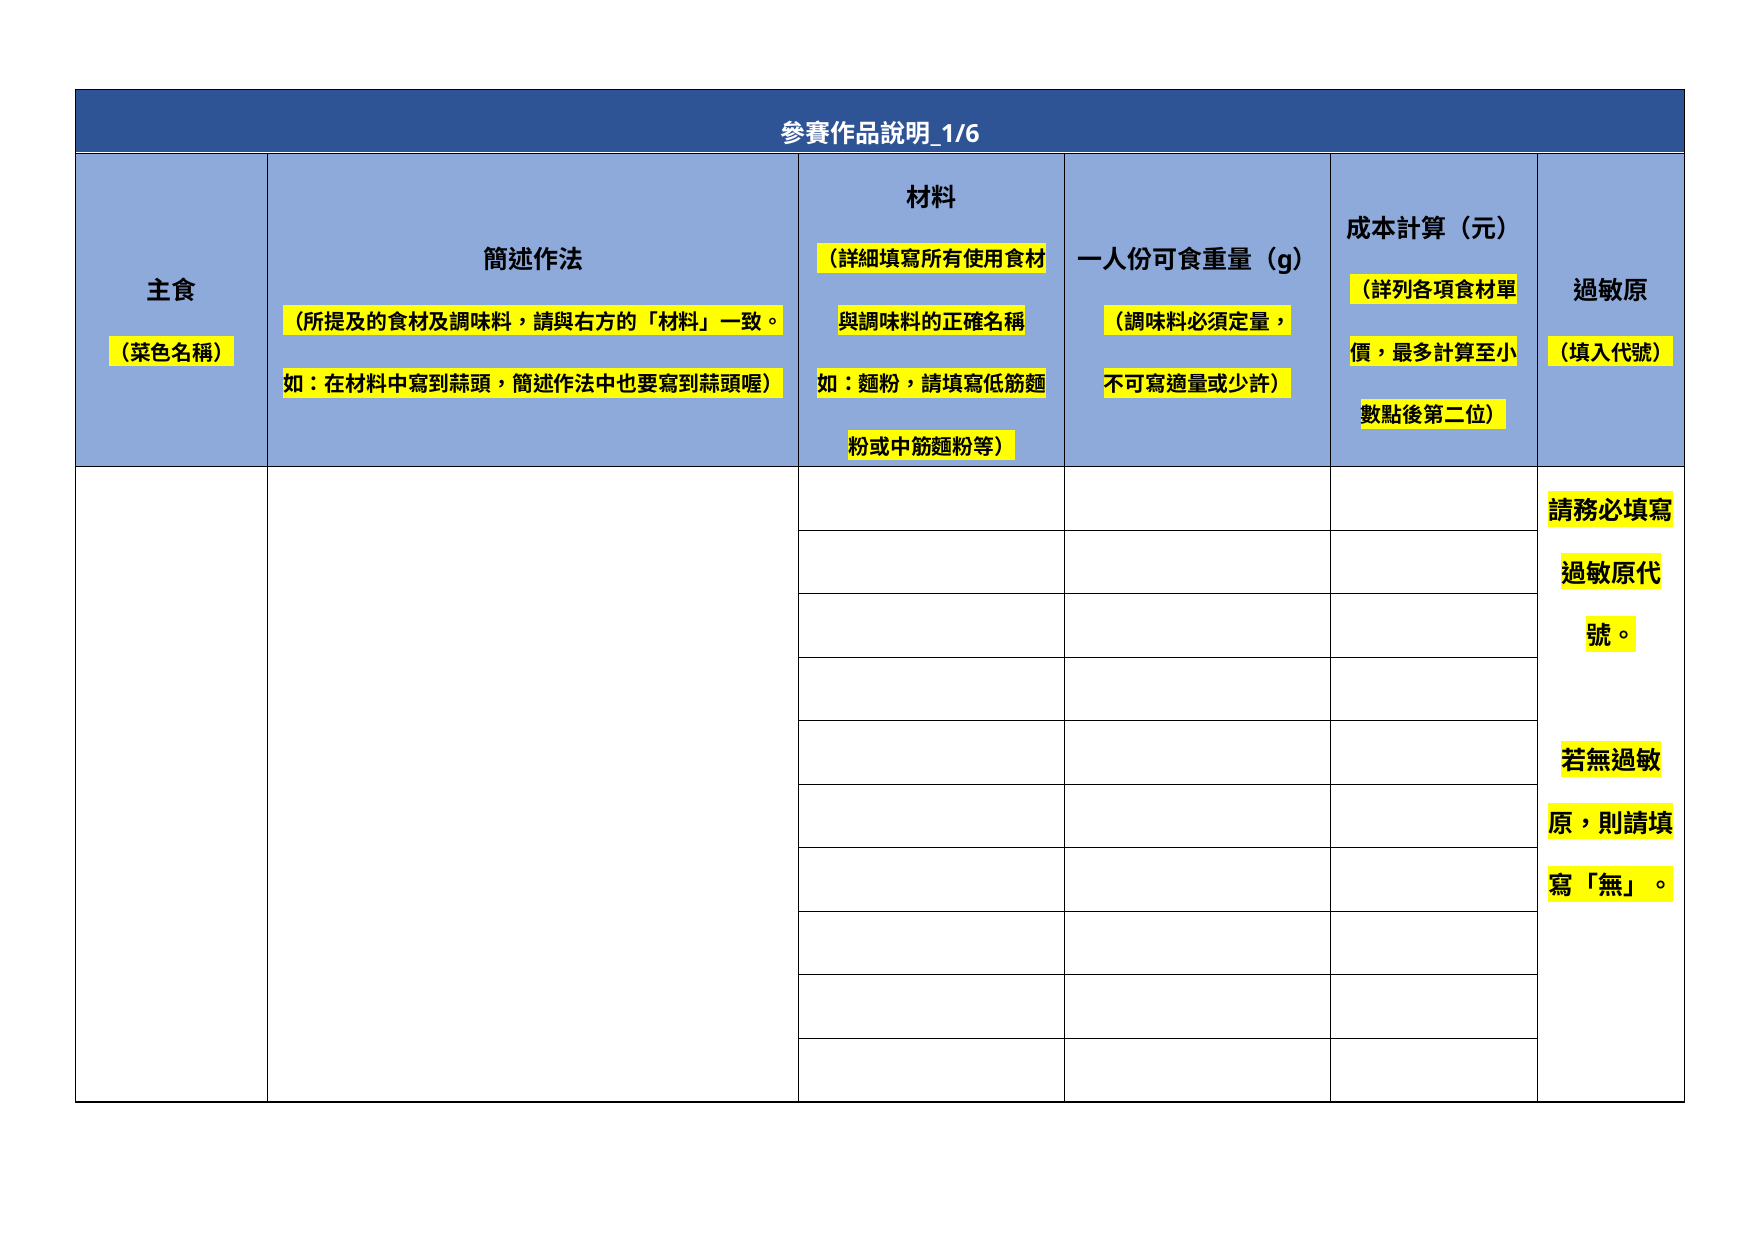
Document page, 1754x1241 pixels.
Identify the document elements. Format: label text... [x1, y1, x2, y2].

table_cell [799, 658, 1064, 720]
table_cell [799, 467, 1064, 529]
table_cell [1065, 531, 1330, 593]
table_header 參賽作品說明_1/6 [76, 90, 1684, 152]
table_cell [1331, 1039, 1537, 1101]
table_cell [1065, 912, 1330, 974]
table_cell [1331, 658, 1537, 720]
table_cell 材料 （詳細填寫所有使用食材與調味料的正確名稱 如：麵粉，請填寫低筋麵粉或中筋麵粉等） [799, 154, 1064, 466]
table_cell [799, 531, 1064, 593]
table_cell [1065, 594, 1330, 657]
table_cell [1065, 848, 1330, 911]
table_cell 成本計算（元） （詳列各項食材單價，最多計算至小數點後第二位） [1331, 154, 1537, 466]
table_cell [799, 975, 1064, 1038]
table_cell [1065, 785, 1330, 847]
table_cell [1065, 467, 1330, 529]
table_cell 簡述作法 （所提及的食材及調味料，請與右方的「材料」一致。如：在材料中寫到蒜頭，簡述作法中也要寫到蒜頭喔） [268, 154, 798, 466]
table_cell [268, 467, 798, 1101]
table_cell [799, 912, 1064, 974]
table_cell [1331, 594, 1537, 657]
table_cell [1331, 721, 1537, 784]
table_cell [799, 1039, 1064, 1101]
table_cell 一人份可食重量（g） （調味料必須定量， 不可寫適量或少許） [1065, 154, 1330, 466]
table_cell [1331, 467, 1537, 529]
table_cell [1331, 975, 1537, 1038]
table_cell [1065, 975, 1330, 1038]
table_cell 主食 （菜色名稱） [76, 154, 267, 466]
table_cell [799, 848, 1064, 911]
table_cell 過敏原 （填入代號） [1538, 154, 1684, 466]
table_cell 請務必填寫過敏原代號。 若無過敏原，則請填寫「無」。 [1538, 467, 1684, 1101]
table_cell [1331, 848, 1537, 911]
table_cell [1331, 912, 1537, 974]
table_cell [1331, 531, 1537, 593]
table_cell [799, 785, 1064, 847]
table_cell [76, 467, 267, 1101]
table_cell [1065, 1039, 1330, 1101]
table_cell [1331, 785, 1537, 847]
table_cell [1065, 721, 1330, 784]
table_cell [1065, 658, 1330, 720]
table_cell [799, 594, 1064, 657]
table_cell [799, 721, 1064, 784]
